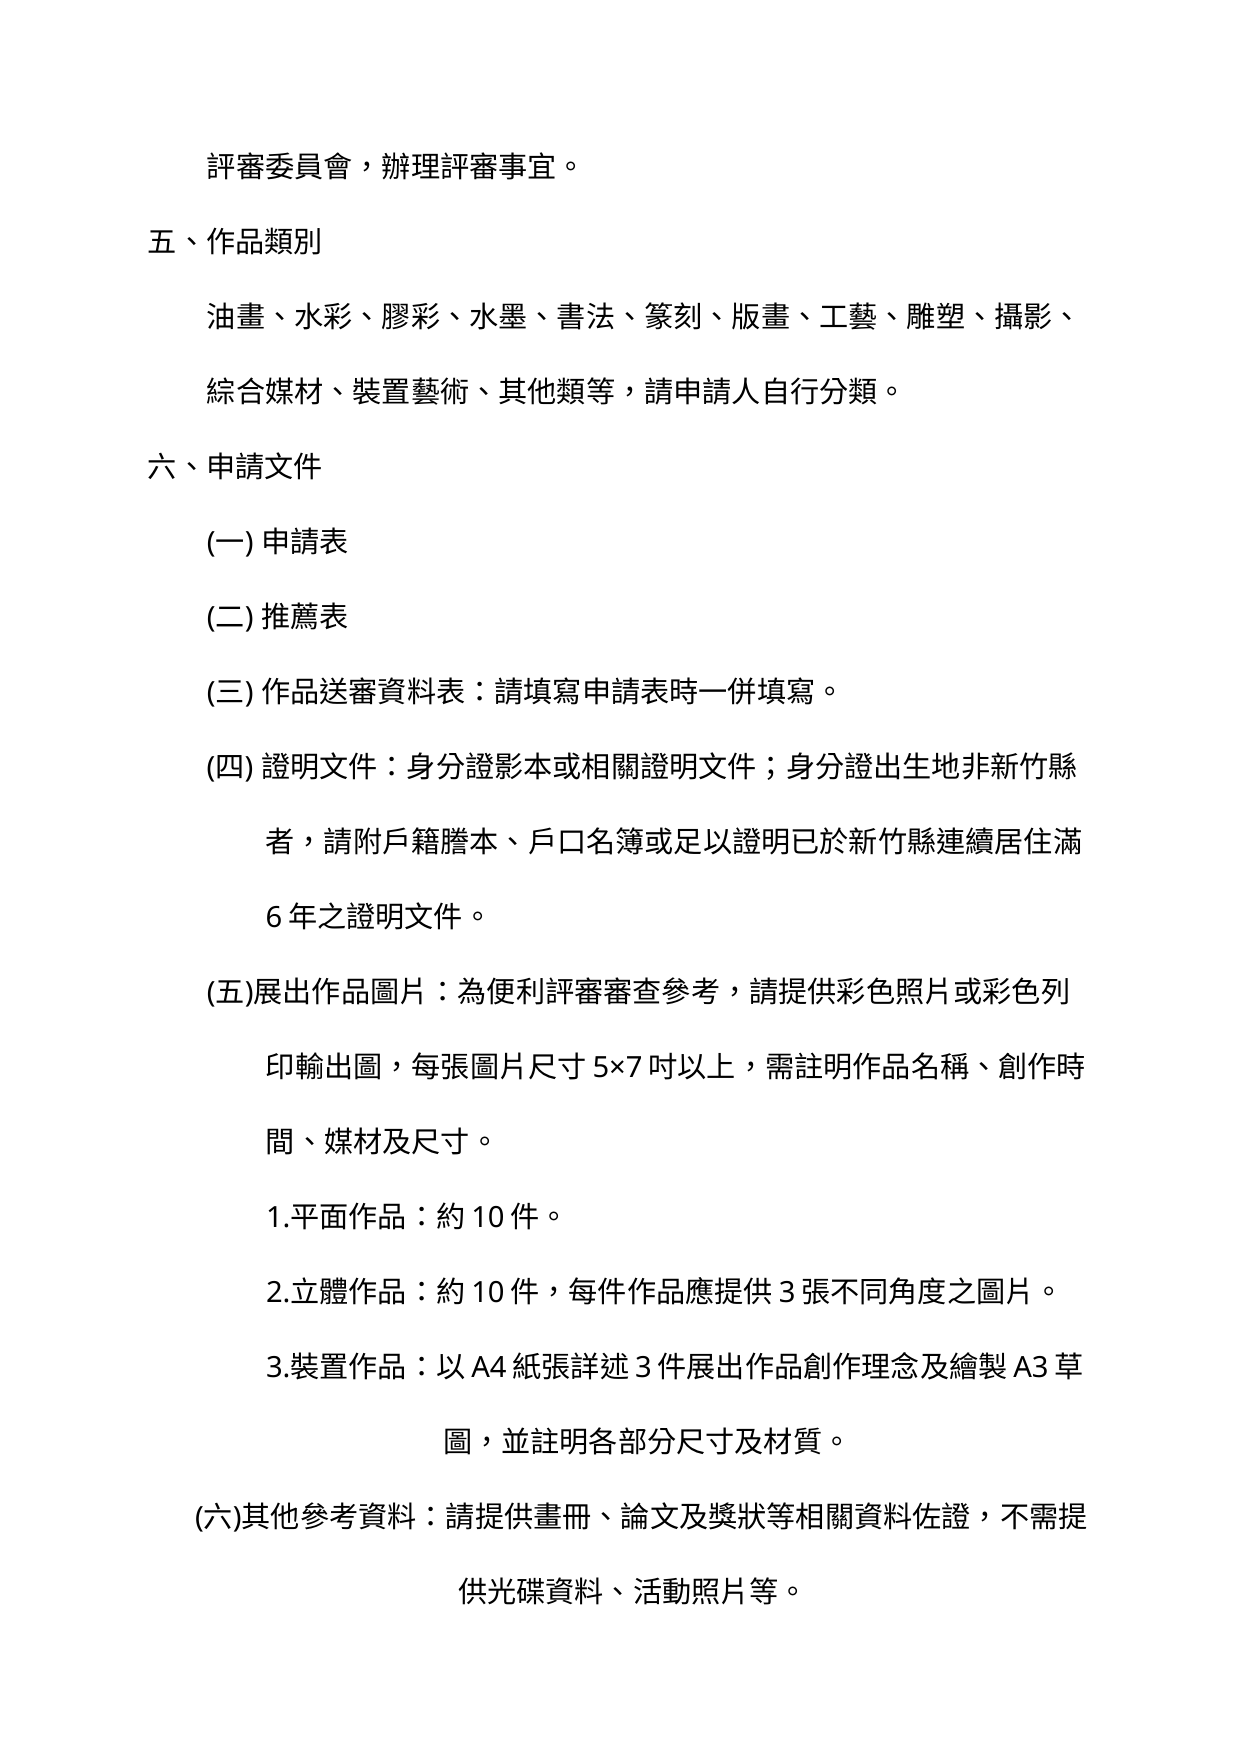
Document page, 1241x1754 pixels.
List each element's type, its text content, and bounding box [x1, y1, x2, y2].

text (二) 推薦表 [207, 577, 1092, 652]
text (四) 證明文件：身分證影本或相關證明文件；身分證出生地非新竹縣者，請附戶籍謄本、戶口名簿或足以證明已於新竹縣連續居住滿6年之證明文件。 [206, 727, 1092, 952]
text 3.裝置作品：以A4紙張詳述3件展出作品創作理念及繪製A3草圖，並註明各部分尺寸及材質。 [266, 1327, 1092, 1477]
text 六、申請文件 [148, 427, 1092, 502]
text (六)其他參考資料：請提供畫冊、論文及獎狀等相關資料佐證，不需提供光碟資料、活動照片等。 [195, 1477, 1092, 1627]
text 五、作品類別 [148, 202, 1092, 277]
text 1.平面作品：約10件。 [266, 1177, 1092, 1252]
text 2.立體作品：約10件，每件作品應提供3張不同角度之圖片。 [266, 1252, 1092, 1327]
text (一) 申請表 [207, 502, 1092, 577]
text (五)展出作品圖片：為便利評審審查參考，請提供彩色照片或彩色列印輸出圖，每張圖片尺寸5×7吋以上，需註明作品名稱、創作時間、媒材及尺寸。 [207, 952, 1092, 1177]
text 評審委員會，辦理評審事宜。 [207, 127, 1092, 202]
text 油畫、水彩、膠彩、水墨、書法、篆刻、版畫、工藝、雕塑、攝影、綜合媒材、裝置藝術、其他類等，請申請人自行分類。 [207, 277, 1092, 427]
text (三) 作品送審資料表：請填寫申請表時一併填寫。 [207, 652, 1092, 727]
